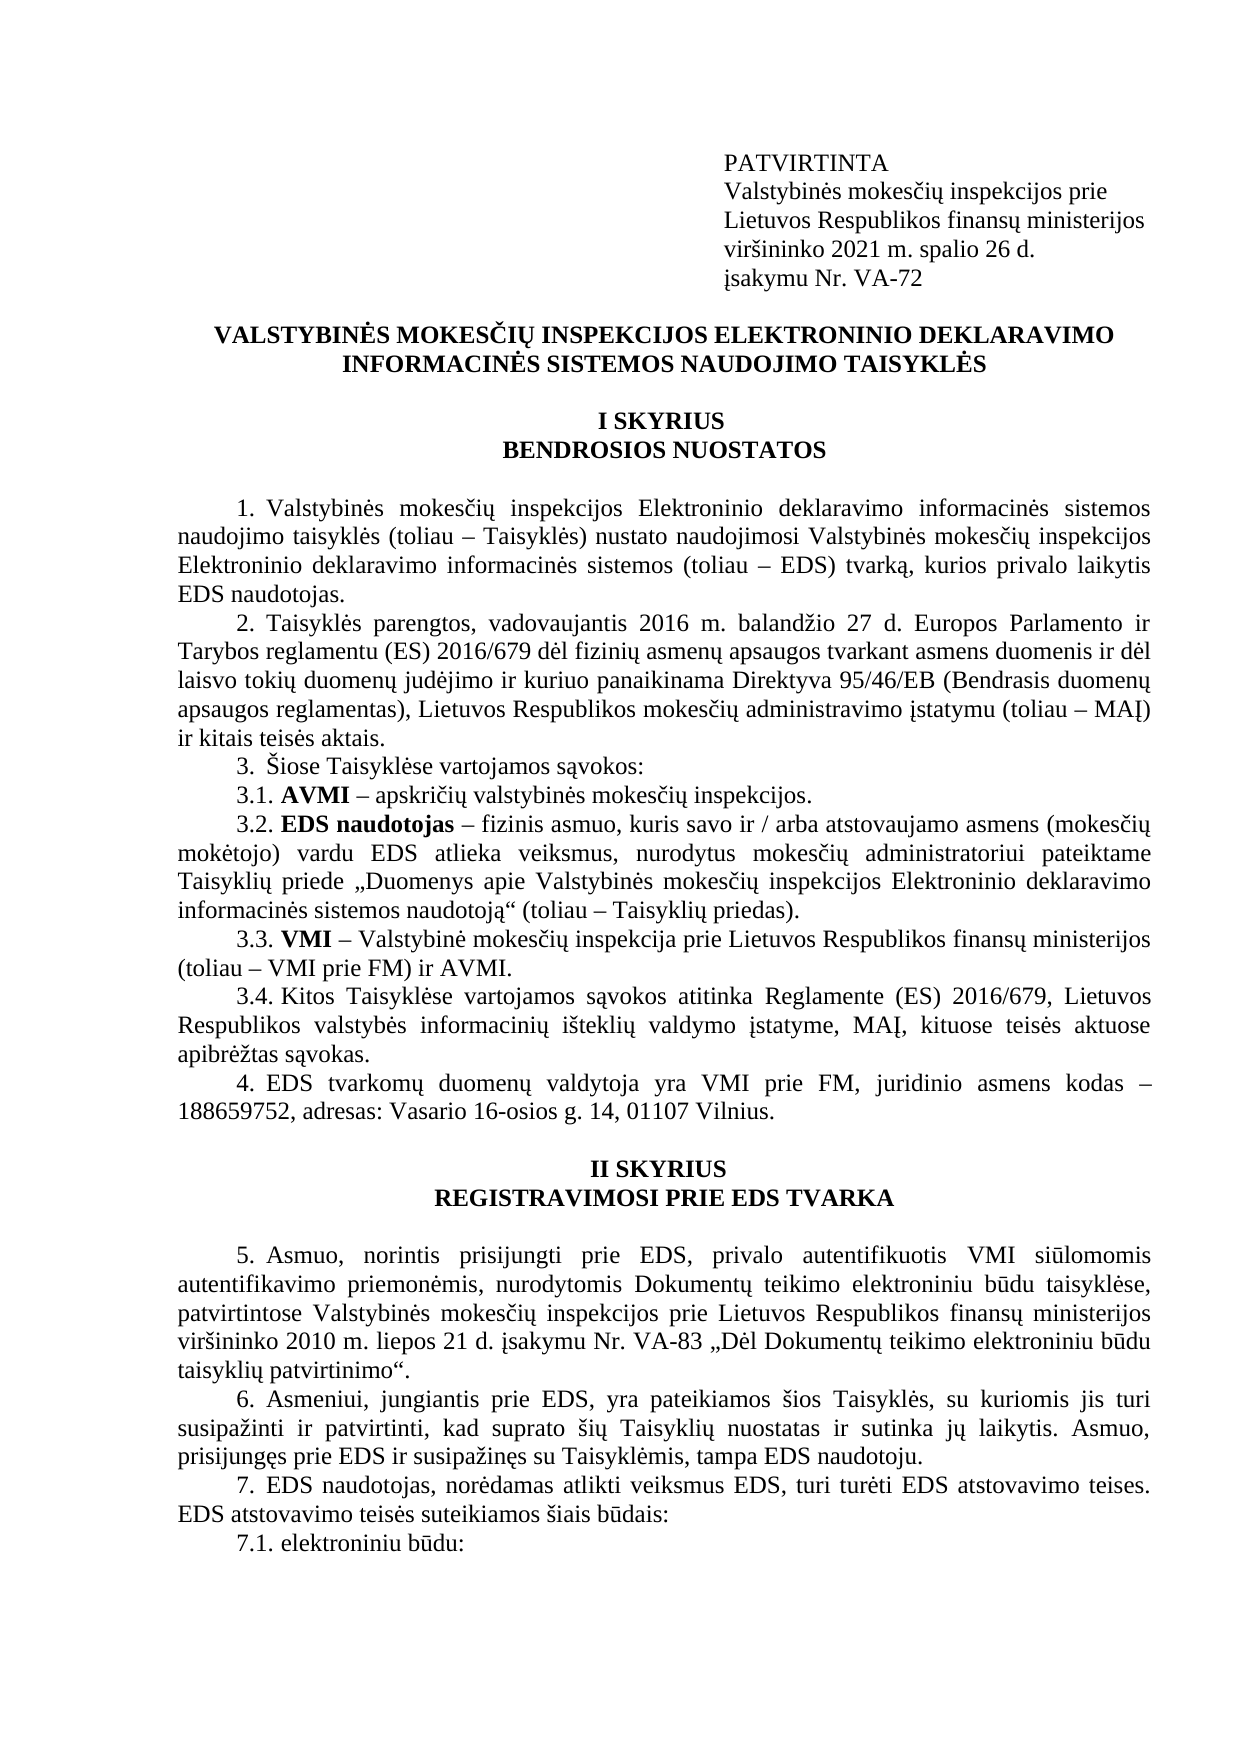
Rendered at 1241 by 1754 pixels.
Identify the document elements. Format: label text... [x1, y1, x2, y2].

text 1. Valstybinės mokesčių inspekcijos Elektroninio deklaravimo informacinės sistemos naudojimo taisyklės (toliau – Taisyklės) nustato naudojimosi Valstybinės mokesčių inspekcijos Elektroninio deklaravimo informacinės sistemos (toliau – EDS) tvarką, kurios privalo laikytis EDS naudotojas. [177, 493, 1152, 608]
text I SKYRIUS [177, 406, 1152, 435]
text II SKYRIUS [177, 1154, 1152, 1183]
text Valstybinės mokesčių inspekcijos prie [723, 176, 1152, 205]
text 3.3. VMI – Valstybinė mokesčių inspekcija prie Lietuvos Respublikos finansų ministerijos (toliau – VMI prie FM) ir AVMI. [177, 924, 1152, 981]
text 3.4. Kitos Taisyklėse vartojamos sąvokos atitinka Reglamente (ES) 2016/679, Lietuvos Respublikos valstybės informacinių išteklių valdymo įstatyme, MAĮ, kituose teisės aktuose apibrėžtas sąvokas. [177, 981, 1152, 1068]
text REGISTRAVIMOSI PRIE EDS TVARKA [177, 1183, 1152, 1211]
text 7.1. elektroniniu būdu: [222, 1528, 1152, 1556]
text 2. Taisyklės parengtos, vadovaujantis 2016 m. balandžio 27 d. Europos Parlamento ir Tarybos reglamentu (ES) 2016/679 dėl fizinių asmenų apsaugos tvarkant asmens duomenis ir dėl laisvo tokių duomenų judėjimo ir kuriuo panaikinama Direktyva 95/46/EB (Bendrasis duomenų apsaugos reglamentas), Lietuvos Respublikos mokesčių administravimo įstatymu (toliau – MAĮ) ir kitais teisės aktais. [177, 608, 1152, 751]
text Valstybinės mokesčių inspekcijos elektroninio deklaravimo informacinėS sistemOS NAUDOJIMO TAISYKLĖS [177, 320, 1152, 378]
text PATVIRTINTA [723, 148, 1152, 176]
text 6. Asmeniui, jungiantis prie EDS, yra pateikiamos šios Taisyklės, su kuriomis jis turi susipažinti ir patvirtinti, kad suprato šių Taisyklių nuostatas ir sutinka jų laikytis. Asmuo, prisijungęs prie EDS ir susipažinęs su Taisyklėmis, tampa EDS naudotoju. [177, 1384, 1152, 1470]
text 5. Asmuo, norintis prisijungti prie EDS, privalo autentifikuotis VMI siūlomomis autentifikavimo priemonėmis, nurodytomis Dokumentų teikimo elektroniniu būdu taisyklėse, patvirtintose Valstybinės mokesčių inspekcijos prie Lietuvos Respublikos finansų ministerijos viršininko 2010 m. liepos 21 d. įsakymu Nr. VA-83 „Dėl Dokumentų teikimo elektroniniu būdu taisyklių patvirtinimo“. [177, 1240, 1152, 1384]
text įsakymu Nr. VA-72 [723, 263, 1152, 291]
text BENDROSIOS NUOSTATOS [177, 435, 1152, 464]
text 7. EDS naudotojas, norėdamas atlikti veiksmus EDS, turi turėti EDS atstovavimo teises. EDS atstovavimo teisės suteikiamos šiais būdais: [177, 1470, 1152, 1528]
text viršininko 2021 m. spalio 26 d. [723, 234, 1152, 263]
text 4. EDS tvarkomų duomenų valdytoja yra VMI prie FM, juridinio asmens kodas – 188659752, adresas: Vasario 16-osios g. 14, 01107 Vilnius. [177, 1068, 1152, 1125]
text 3. Šiose Taisyklėse vartojamos sąvokos: [177, 751, 1152, 780]
text 3.1. AVMI – apskričių valstybinės mokesčių inspekcijos. [236, 780, 1152, 809]
text 3.2. EDS naudotojas – fizinis asmuo, kuris savo ir / arba atstovaujamo asmens (mokesčių mokėtojo) vardu EDS atlieka veiksmus, nurodytus mokesčių administratoriui pateiktame Taisyklių priede „Duomenys apie Valstybinės mokesčių inspekcijos Elektroninio deklaravimo informacinės sistemos naudotoją“ (toliau – Taisyklių priedas). [177, 809, 1152, 924]
text Lietuvos Respublikos finansų ministerijos [723, 205, 1152, 234]
